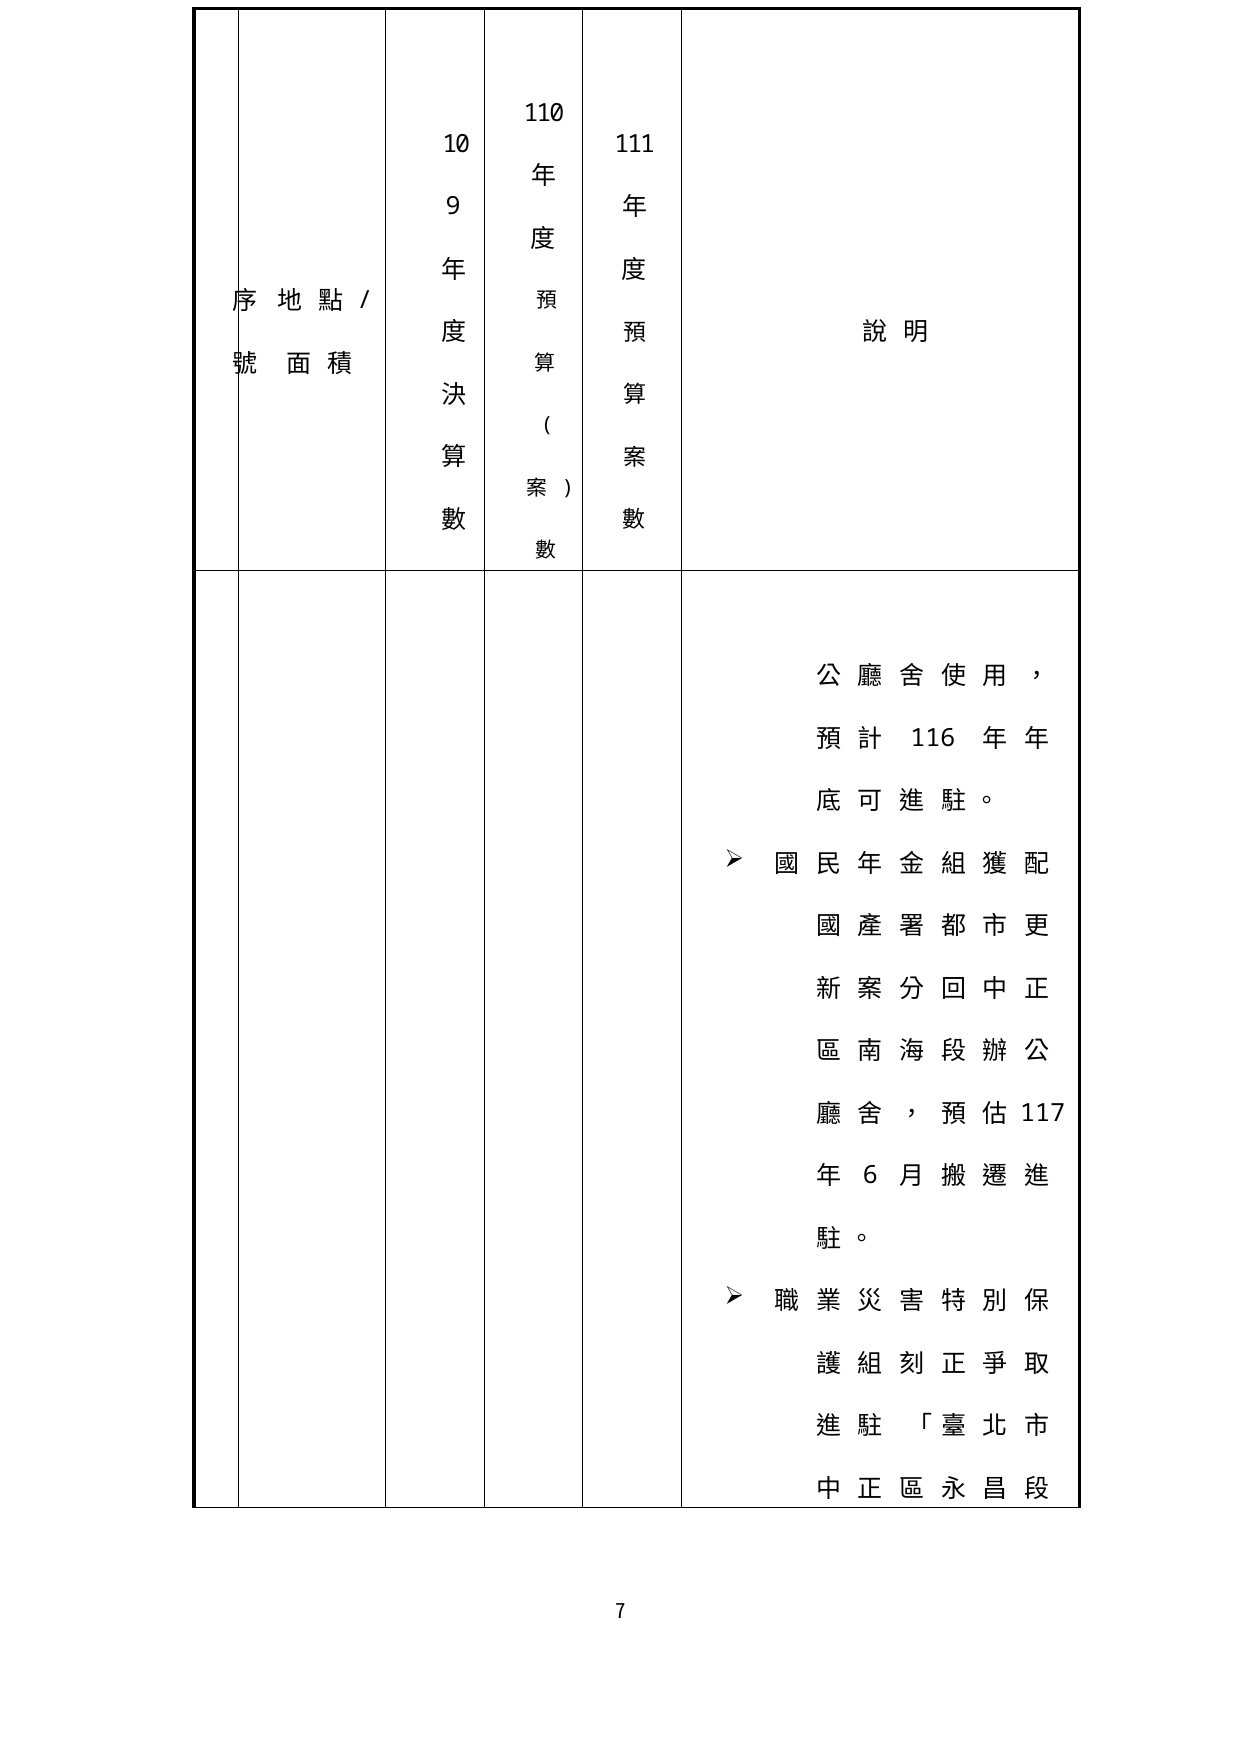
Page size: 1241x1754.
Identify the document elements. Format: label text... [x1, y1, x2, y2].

table_cell [485, 571, 582, 1507]
table_cell [239, 571, 385, 1507]
table_cell [583, 571, 681, 1507]
table_header 地點/ 面積 [239, 10, 385, 569]
table_cell [386, 571, 484, 1507]
table_cell [196, 571, 238, 1507]
table_header 110年度 預算(案)數 [485, 10, 582, 569]
table_header 109年度決算數 [386, 10, 484, 569]
table_header 說明 [682, 10, 1078, 569]
table_header 序號 [196, 10, 238, 569]
table_cell 公廳舍使用，預計116年年底可進駐。 國民年金組獲配國產署都市更新案分回中正區南海段辦公廳舍，預估117年6月搬遷進駐。 職業災害特別保護組刻正爭取進駐「臺北市中正區永昌段 [682, 571, 1078, 1507]
table_header 111年度預算案數 [583, 10, 681, 569]
